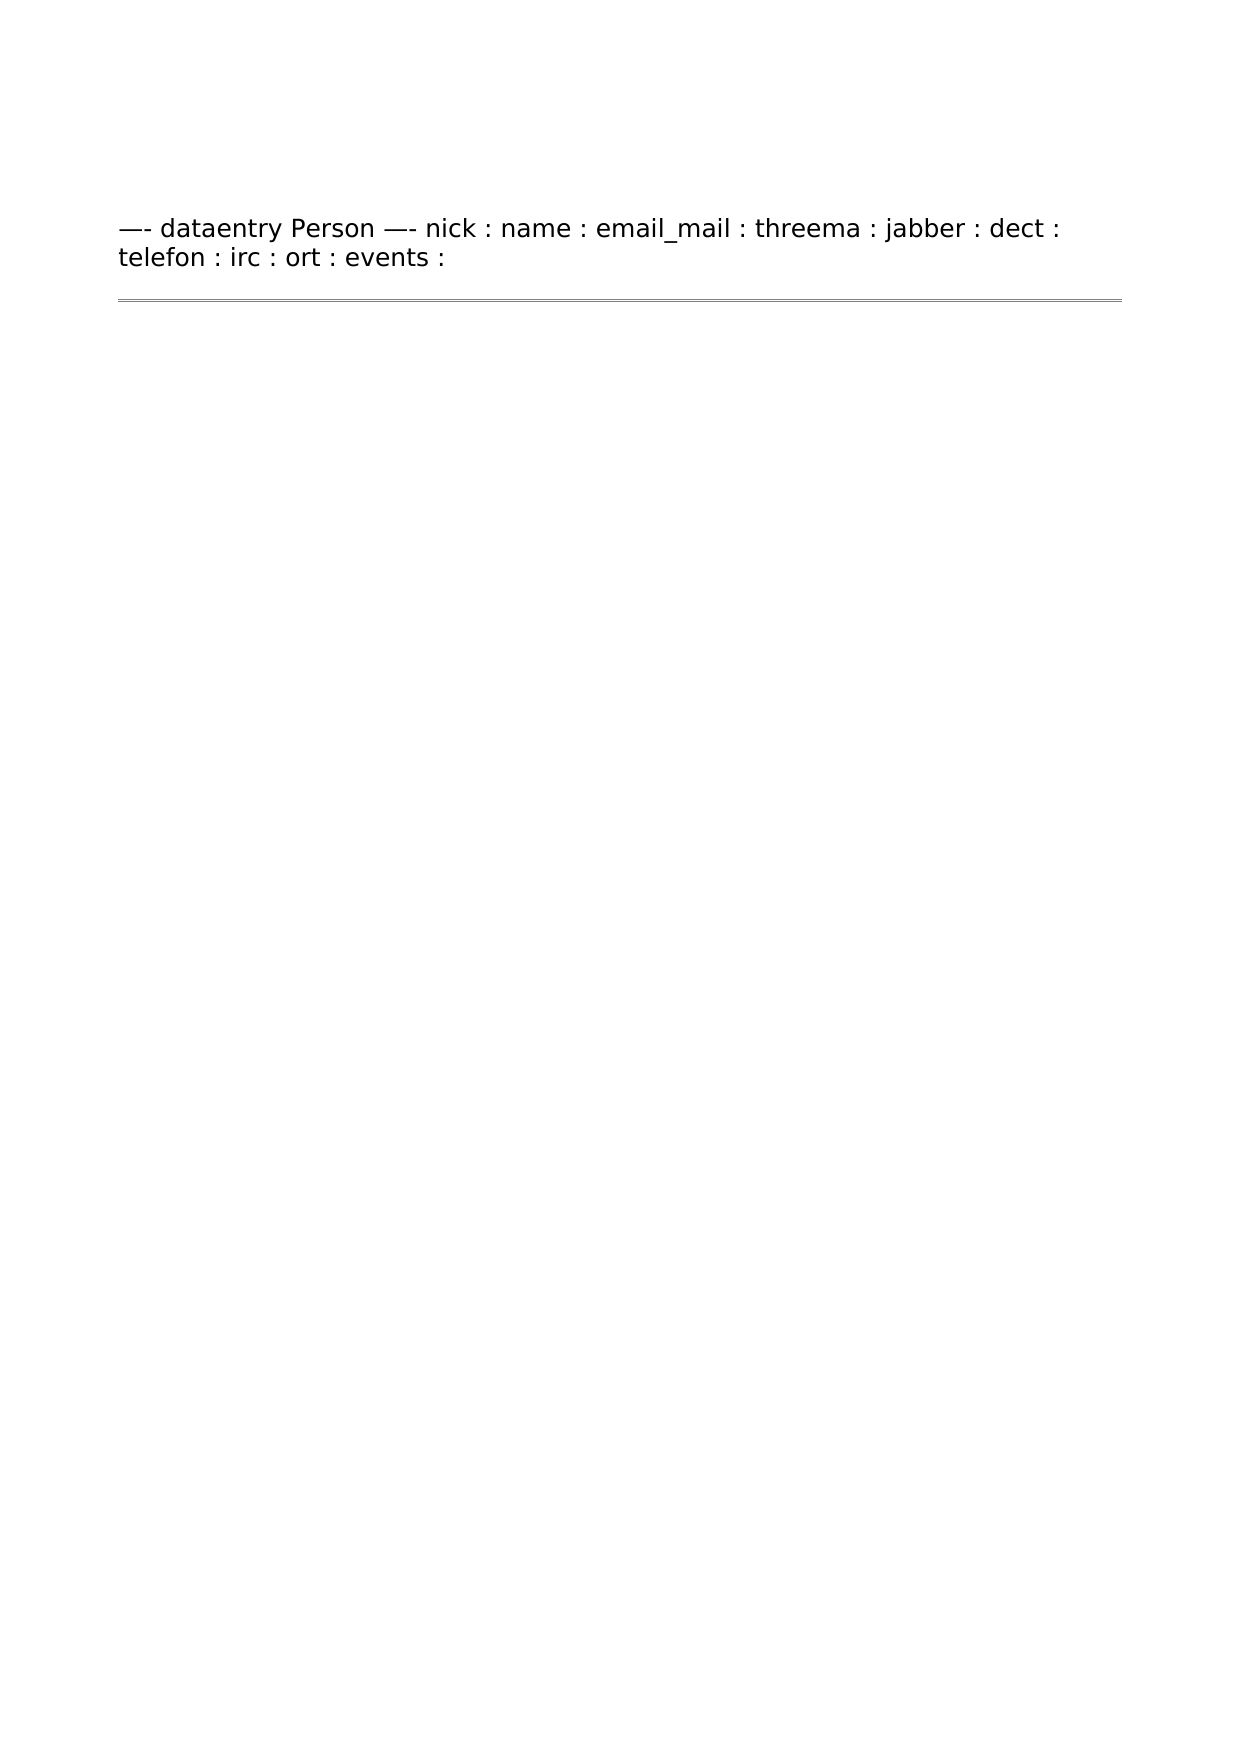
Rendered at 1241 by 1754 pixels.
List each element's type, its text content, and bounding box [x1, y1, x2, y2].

text —- dataentry Person —- nick : name : email_mail : threema : jabber : dect : telefon : irc : ort : events : [118, 214, 1122, 272]
